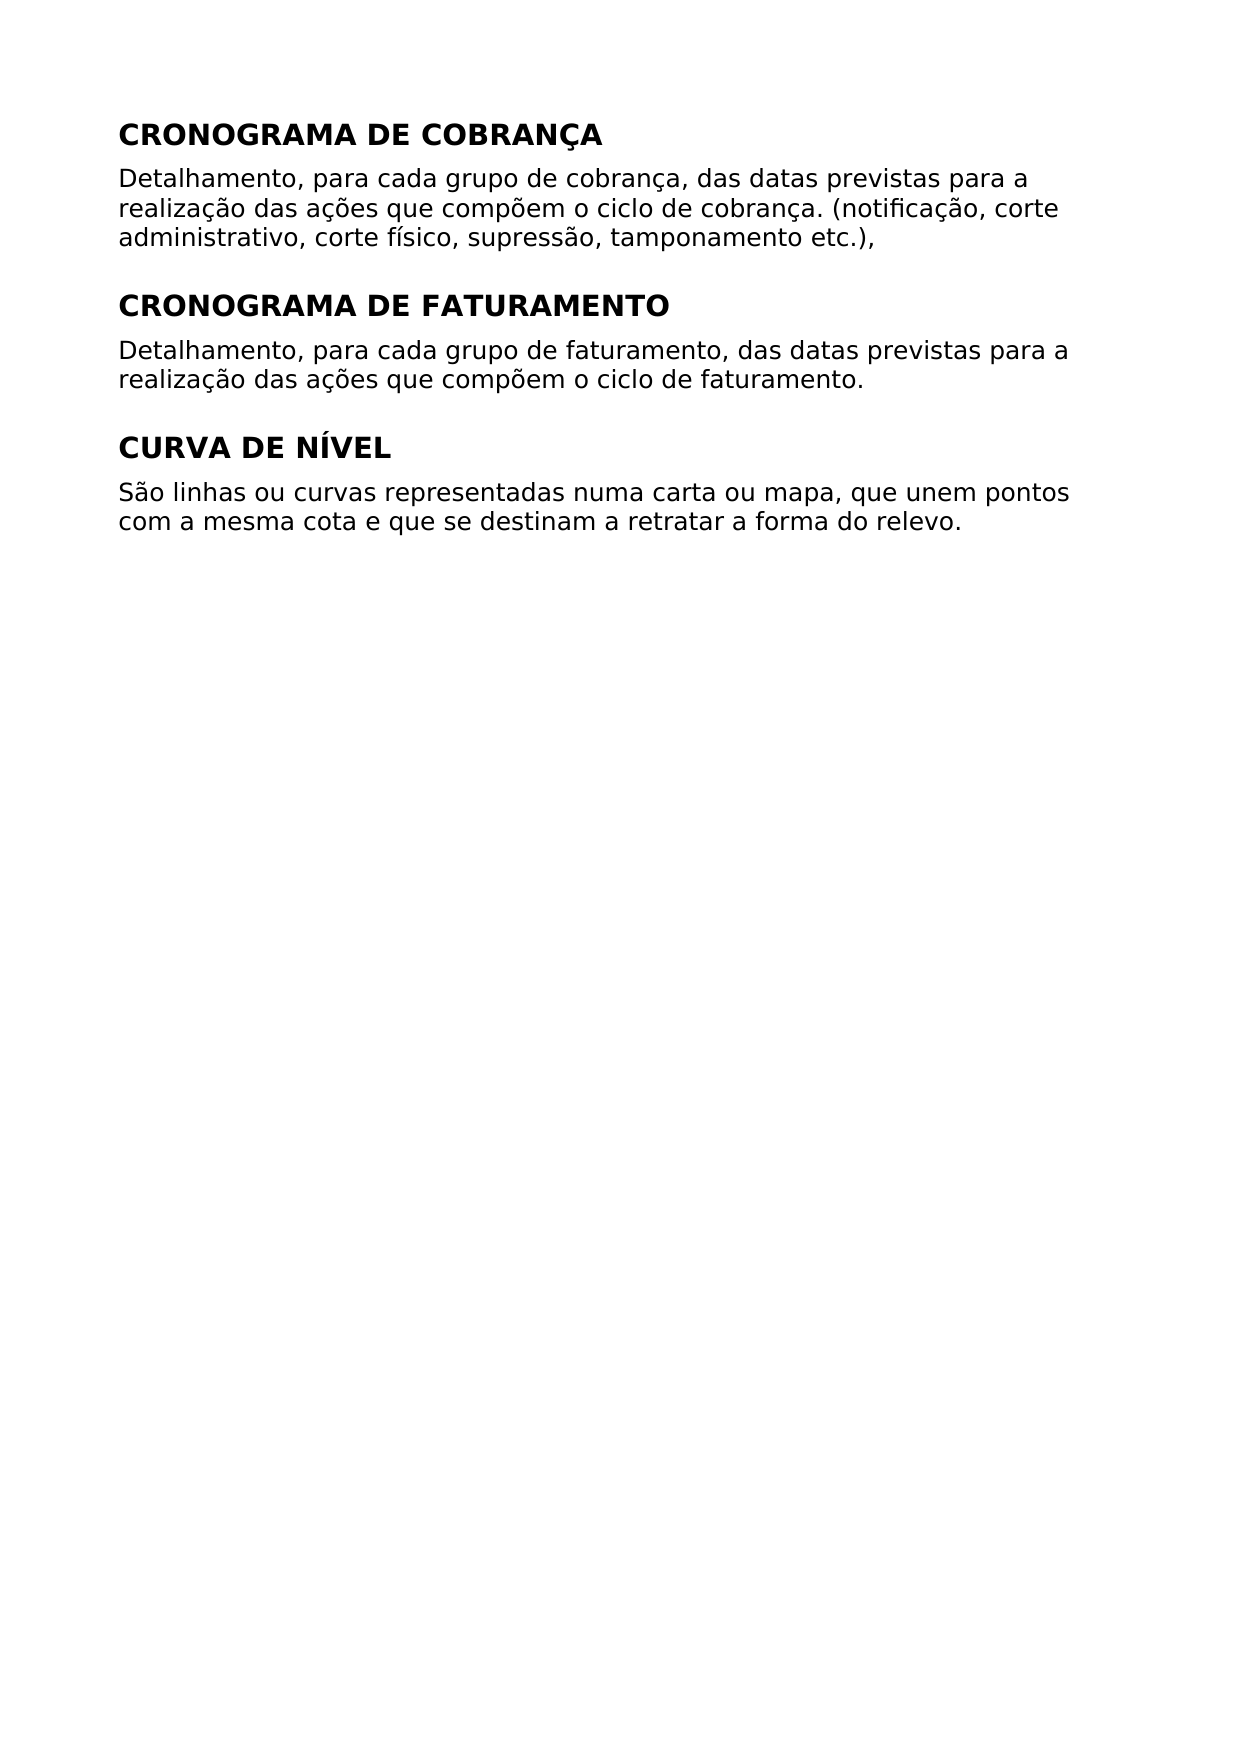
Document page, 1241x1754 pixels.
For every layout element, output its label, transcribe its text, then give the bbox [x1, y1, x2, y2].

text Detalhamento, para cada grupo de cobrança, das datas previstas para a realização das ações que compõem o ciclo de cobrança. (notificação, corte administrativo, corte físico, supressão, tamponamento etc.), [118, 164, 1122, 252]
subtitle CURVA DE NÍVEL [118, 432, 1122, 466]
text Detalhamento, para cada grupo de faturamento, das datas previstas para a realização das ações que compõem o ciclo de faturamento. [118, 336, 1122, 394]
subtitle CRONOGRAMA DE COBRANÇA [118, 118, 1122, 152]
subtitle CRONOGRAMA DE FATURAMENTO [118, 289, 1122, 323]
text São linhas ou curvas representadas numa carta ou mapa, que unem pontos com a mesma cota e que se destinam a retratar a forma do relevo. [118, 478, 1122, 537]
